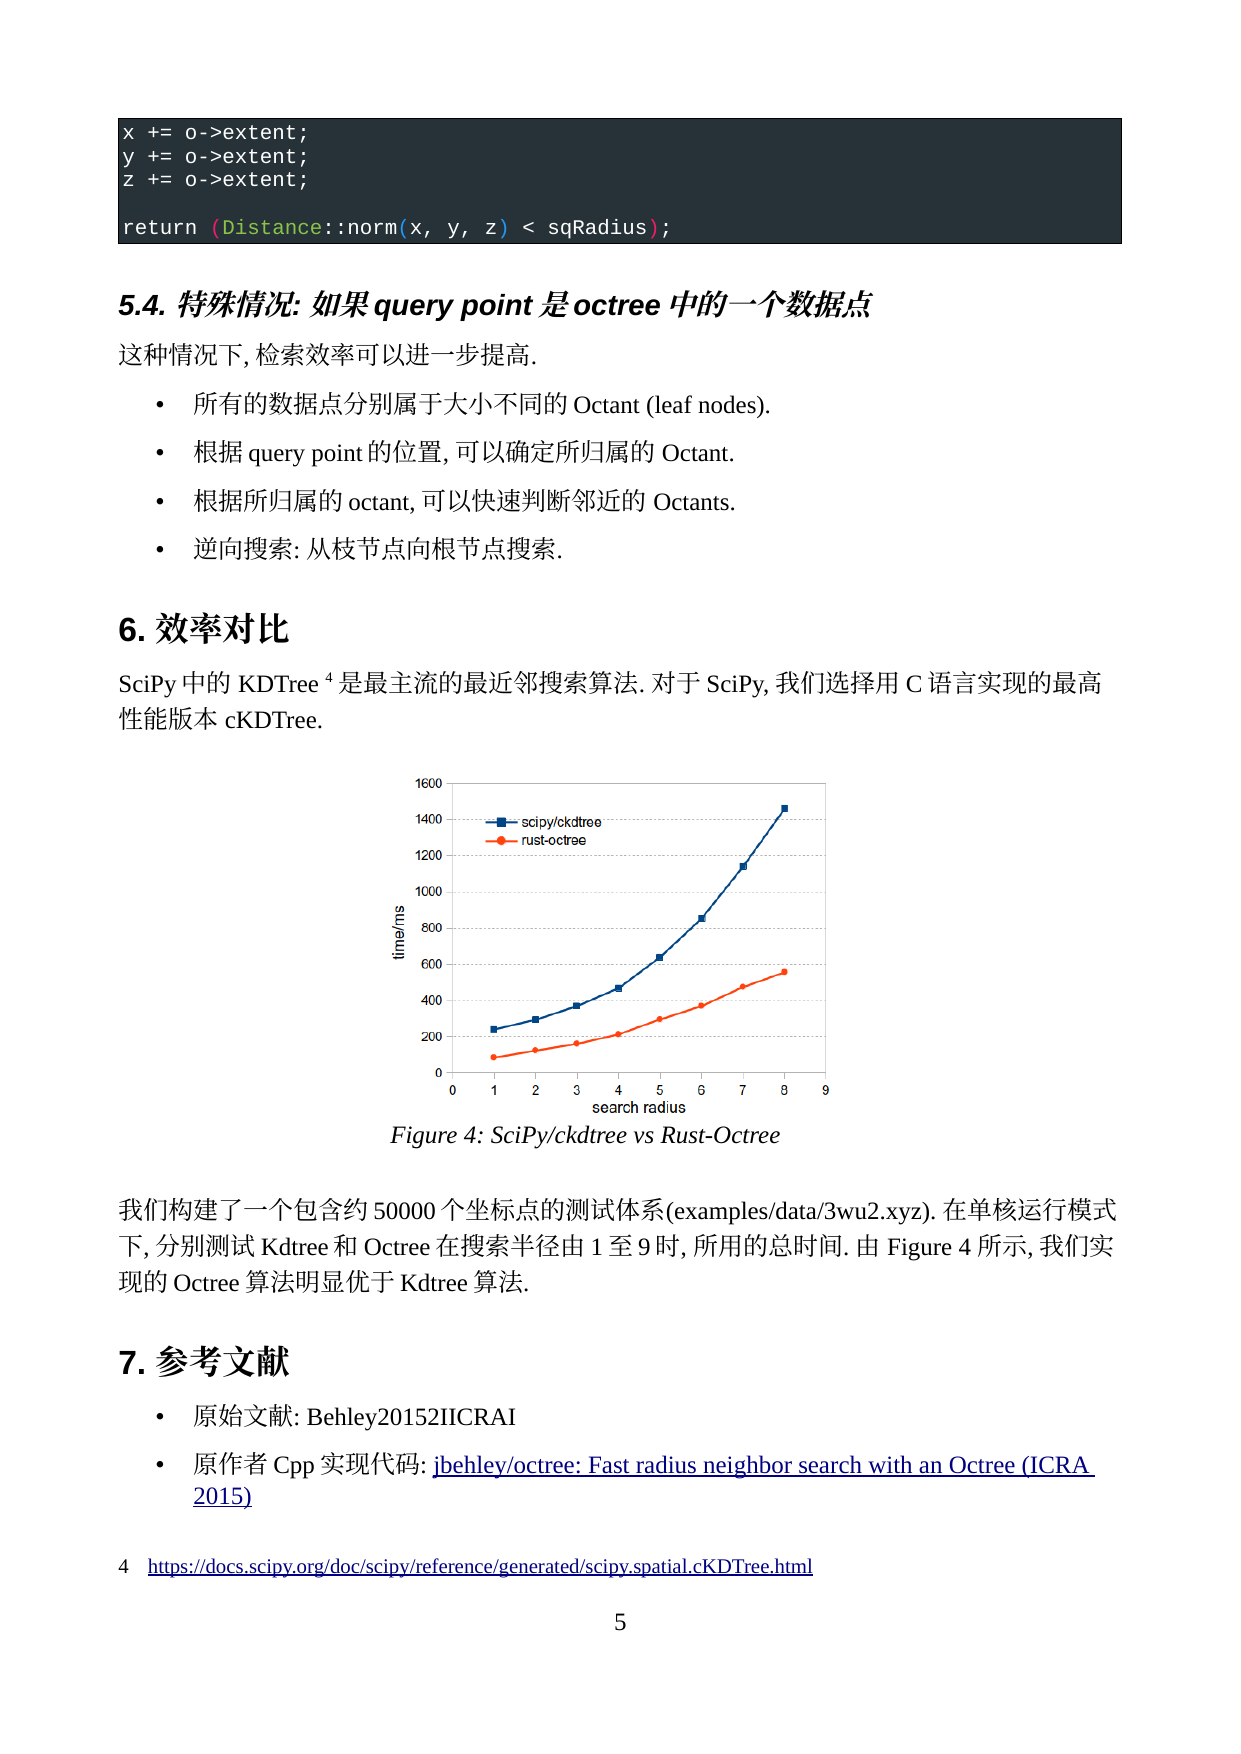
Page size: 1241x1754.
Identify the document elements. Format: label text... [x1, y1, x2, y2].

text z += o->extent; [119, 165, 1121, 189]
list 根据query point的位置, 可以确定所归属的 Octant. [156, 433, 1122, 469]
text y += o->extent; [119, 142, 1121, 165]
text Figure 4: SciPy/ckdtree vs Rust-Octree [384, 1121, 856, 1149]
text SciPy中的 KDTree 是最主流的最近邻搜索算法. 对于SciPy, 我们选择用C语言实现的最高性能版本 cKDTree. [118, 664, 1122, 736]
text 我们构建了一个包含约50000个坐标点的测试体系(examples/data/3wu2.xyz). 在单核运行模式下, 分别测试Kdtree和Octree在搜索半径由1至9时, 所用的总时间. 由 Figure 4 所示, 我们实现的Octree算法明显优于Kdtree算法. [118, 1191, 1122, 1298]
text x += o->extent; [119, 119, 1121, 142]
list 原始文献: Behley20152IICRAI [156, 1397, 1122, 1432]
text 这种情况下, 检索效率可以进一步提高. [118, 336, 1122, 372]
text return (Distance::norm(x, y, z) < sqRadius); [119, 213, 1121, 243]
list 根据所归属的octant, 可以快速判断邻近的 Octants. [156, 481, 1122, 517]
subtitle 参考文献 [118, 1336, 1122, 1384]
list 原作者Cpp实现代码: jbehley/octree: Fast radius neighbor search with an Octree (ICRA 2015) [156, 1445, 1122, 1510]
list 逆向搜索: 从枝节点向根节点搜索. [156, 530, 1122, 566]
text https://docs.scipy.org/doc/scipy/reference/generated/scipy.spatial.cKDTree.html [118, 1553, 1122, 1578]
subtitle 特殊情况: 如果query point是octree中的一个数据点 [118, 282, 1122, 323]
list 所有的数据点分别属于大小不同的Octant (leaf nodes). [156, 384, 1122, 420]
subtitle 效率对比 [118, 603, 1122, 651]
